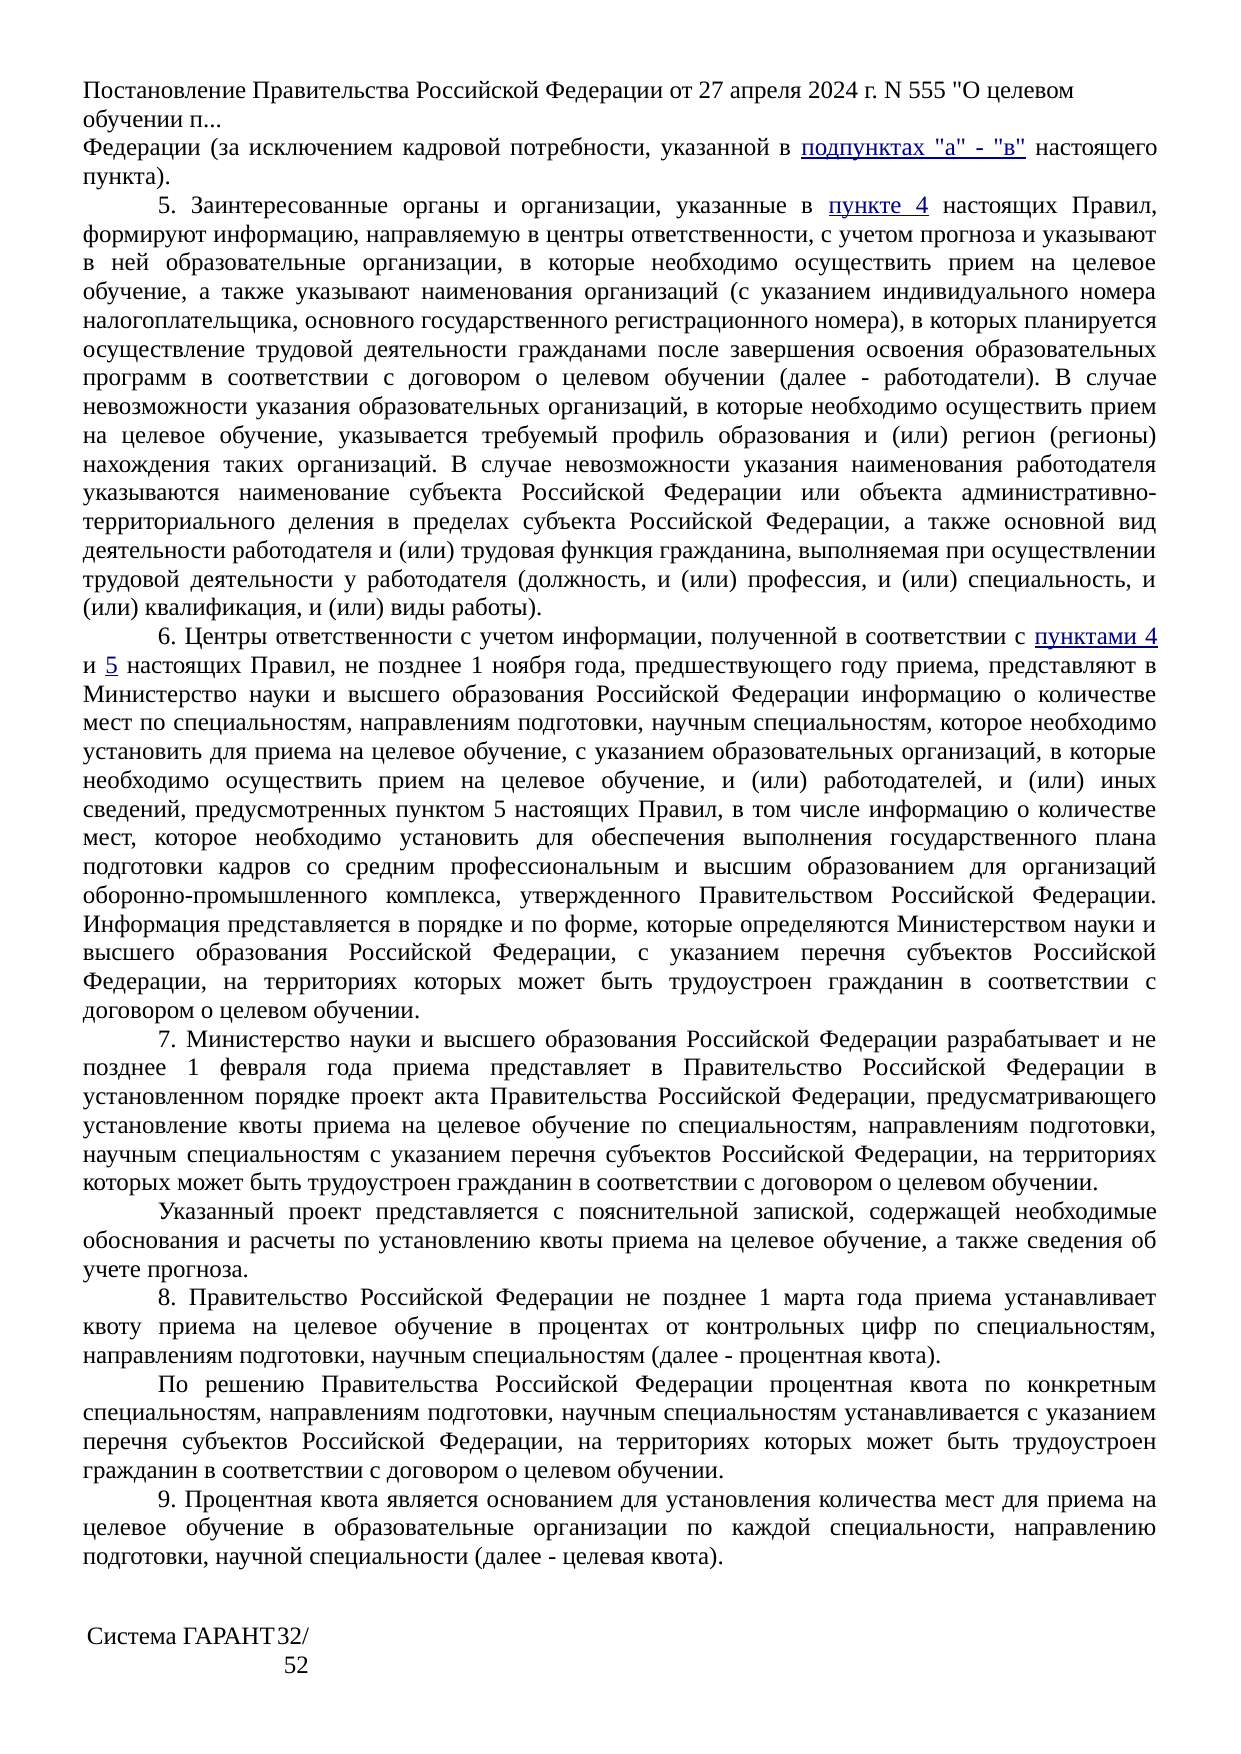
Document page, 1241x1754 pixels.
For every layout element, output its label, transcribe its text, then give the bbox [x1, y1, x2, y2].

text Указанный проект представляется с пояснительной запиской, содержащей необходимые обоснования и расчеты по установлению квоты приема на целевое обучение, а также сведения об учете прогноза. [83, 1196, 1157, 1282]
text 9. Процентная квота является основанием для установления количества мест для приема на целевое обучение в образовательные организации по каждой специальности, направлению подготовки, научной специальности (далее - целевая квота). [83, 1484, 1157, 1570]
text 8. Правительство Российской Федерации не позднее 1 марта года приема устанавливает квоту приема на целевое обучение в процентах от контрольных цифр по специальностям, направлениям подготовки, научным специальностям (далее - процентная квота). [83, 1282, 1157, 1369]
text 7. Министерство науки и высшего образования Российской Федерации разрабатывает и не позднее 1 февраля года приема представляет в Правительство Российской Федерации в установленном порядке проект акта Правительства Российской Федерации, предусматривающего установление квоты приема на целевое обучение по специальностям, направлениям подготовки, научным специальностям с указанием перечня субъектов Российской Федерации, на территориях которых может быть трудоустроен гражданин в соответствии с договором о целевом обучении. [83, 1024, 1157, 1196]
text Федерации (за исключением кадровой потребности, указанной в подпунктах "а" - "в" настоящего пункта). [83, 132, 1157, 190]
text 5. Заинтересованные органы и организации, указанные в пункте 4 настоящих Правил, формируют информацию, направляемую в центры ответственности, с учетом прогноза и указывают в ней образовательные организации, в которые необходимо осуществить прием на целевое обучение, а также указывают наименования организаций (с указанием индивидуального номера налогоплательщика, основного государственного регистрационного номера), в которых планируется осуществление трудовой деятельности гражданами после завершения освоения образовательных программ в соответствии с договором о целевом обучении (далее - работодатели). В случае невозможности указания образовательных организаций, в которые необходимо осуществить прием на целевое обучение, указывается требуемый профиль образования и (или) регион (регионы) нахождения таких организаций. В случае невозможности указания наименования работодателя указываются наименование субъекта Российской Федерации или объекта административно-территориального деления в пределах субъекта Российской Федерации, а также основной вид деятельности работодателя и (или) трудовая функция гражданина, выполняемая при осуществлении трудовой деятельности у работодателя (должность, и (или) профессия, и (или) специальность, и (или) квалификация, и (или) виды работы). [83, 190, 1157, 621]
text 6. Центры ответственности с учетом информации, полученной в соответствии с пунктами 4 и 5 настоящих Правил, не позднее 1 ноября года, предшествующего году приема, представляют в Министерство науки и высшего образования Российской Федерации информацию о количестве мест по специальностям, направлениям подготовки, научным специальностям, которое необходимо установить для приема на целевое обучение, с указанием образовательных организаций, в которые необходимо осуществить прием на целевое обучение, и (или) работодателей, и (или) иных сведений, предусмотренных пунктом 5 настоящих Правил, в том числе информацию о количестве мест, которое необходимо установить для обеспечения выполнения государственного плана подготовки кадров со средним профессиональным и высшим образованием для организаций оборонно-промышленного комплекса, утвержденного Правительством Российской Федерации. Информация представляется в порядке и по форме, которые определяются Министерством науки и высшего образования Российской Федерации, с указанием перечня субъектов Российской Федерации, на территориях которых может быть трудоустроен гражданин в соответствии с договором о целевом обучении. [83, 621, 1157, 1024]
text По решению Правительства Российской Федерации процентная квота по конкретным специальностям, направлениям подготовки, научным специальностям устанавливается с указанием перечня субъектов Российской Федерации, на территориях которых может быть трудоустроен гражданин в соответствии с договором о целевом обучении. [83, 1369, 1157, 1484]
